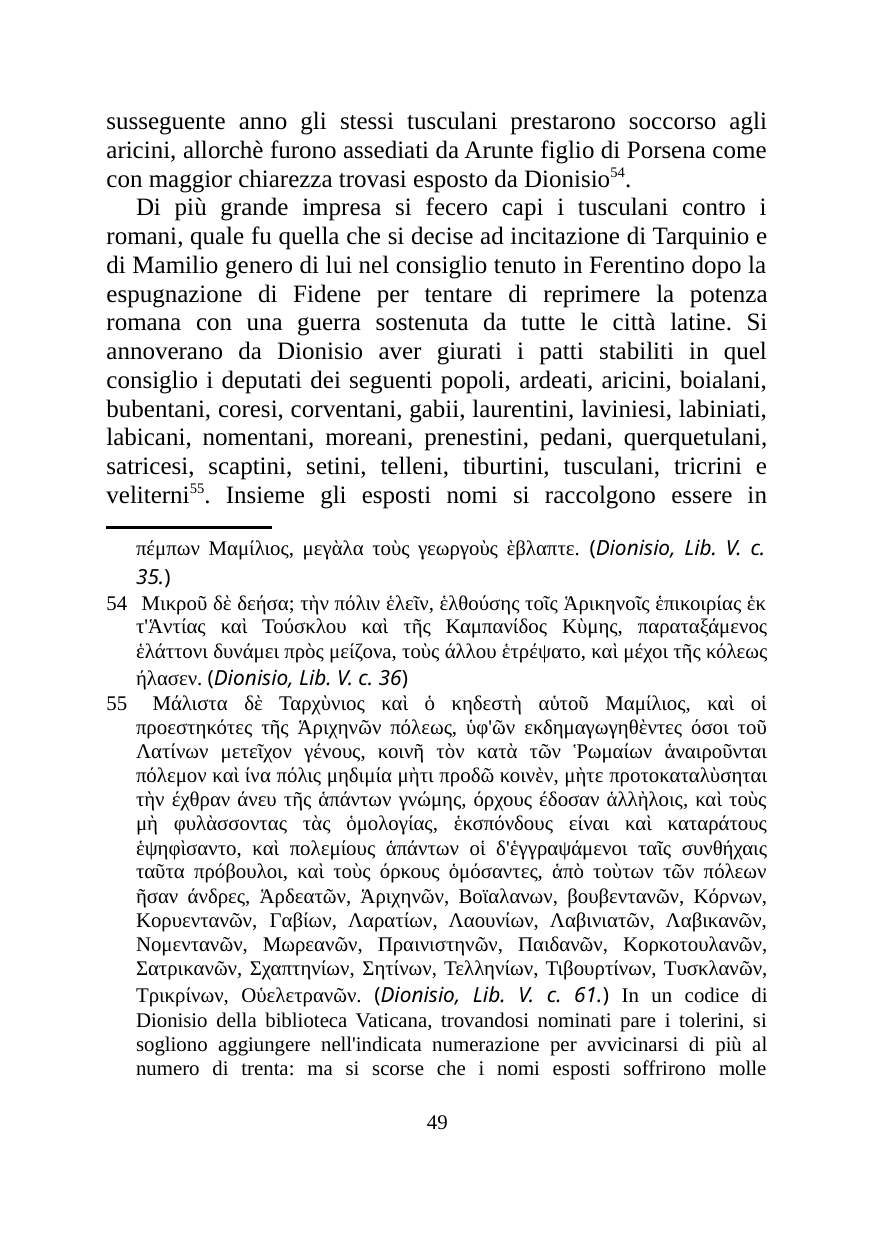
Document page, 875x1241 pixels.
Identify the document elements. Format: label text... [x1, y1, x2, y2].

text Μάλιστα δὲ Ταρχὺνιος καὶ ὁ κηδεστὴ αὑτοῦ Μαμίλιος, καὶ οἱ προεστηκότες τῆς Ἁριχηνῶν πόλεως, ὑφ'ῶν εκδημαγωγηθὲντες όσοι τοῦ Λατίνων μετεῖχον γένους, κοινῆ τὸν κατὰ τῶν Ῥωμαίων ἁναιροῦνται πόλεμον καὶ ίνα πόλις μηδιμία μὴτι προδῶ κοινὲν, μὴτε πρoτοκαταλὺσηται τὴν έχθραν άνευ τῆς ἁπάντων γνώμης, όρχους έδοσαν ἁλλὴλοις, καὶ τοὺς μὴ φυλὰσσοντας τὰς ὁμολογίας, ἑκσπόνδους είναι καὶ καταράτους ἑψηφὶσαντο, καὶ πολεμίους ἁπάντων οἱ δ'ἑγγραψάμενοι ταῖς συνθήχαις ταῦτα πρόβουλοι, καὶ τοὺς όρκους ὁμόσαντες, ἁπὸ τοὺτων τῶν πόλεων ῆσαν άνδρες, Ἁρδεατῶν, Ἁριχηνῶν, Βοϊαλανων, βουβεντανῶν, Κόρνων, Κορυεντανῶν, Γαβίων, Λαρατίων, Λαουνίων, Λαβινιατῶν, Λαβικανῶν, Νομεντανῶν, Μωρεανῶν, Πραινιστηνῶν, Παιδανῶν, Κορκοτουλανῶν, Σατρικανῶν, Σχαπτηνίων, Σητίνων, Τελληνίων, Τιβουρτίνων, Τυσκλανῶν, Τρικρίνων, Οὑελετρανῶν. (Dionisio, Lib. V. c. 61.) In un codice di Dionisio della biblioteca Vaticana, trovandosi nominati pare i tolerini, si sogliono aggiungere nell'indicata numerazione per avvicinarsi di più al numero di trenta: ma si scorse che i nomi esposti soffrirono molle [106, 691, 768, 1080]
text Di più grande impresa si fecero capi i tusculani contro i romani, quale fu quella che si decise ad incitazione di Tarquinio e di Mamilio genero di lui nel consiglio tenuto in Ferentino dopo la espugnazione di Fidene per tentare di reprimere la potenza romana con una guerra sostenuta da tutte le città latine. Si annoverano da Dionisio aver giurati i patti stabiliti in quel consiglio i deputati dei seguenti popoli, ardeati, aricini, boialani, bubentani, coresi, corventani, gabii, laurentini, laviniesi, labiniati, labicani, nomentani, moreani, prenestini, pedani, querquetulani, satricesi, scaptini, setini, telleni, tiburtini, tusculani, tricrini e veliterni. Insieme gli esposti nomi si raccolgono essere in [106, 192, 768, 509]
text Μικροῦ δὲ δεήσα; τὴν πόλιν ἑλεῖν, ἑλθούσης τοῖς Ἁρικηνοῖς ἑπικοιρίας ἑκ τ'Ἁντίας καὶ Τούσκλου καὶ τῆς Καμπανίδος Κὺμης, παραταξάμενος ἑλάττονι δυνάμει πρὸς μείζονa, τοὺς άλλου ἑτρέψατο, καὶ μέχοι τῆς κόλεως ήλασεν. (Dionisio, Lib. V. c. 36) [106, 590, 768, 691]
text Nelle diverse narrazioni che ci furono tramandate intorno i grandi avvenimenti che accaddero nell'epoca corrispondente al governo della repubblica di Roma, si trovano molte memorie risguardanti i tusculani, dalle quali rilevasi che essi primieramente presero a sostenere i nemici dell'indicato governo stabilitosi in Roma dopo la espulsione dei Tarquinii, e poscia furono amicissimi dei romani. Così allorchè i Tarquinii indussero Porsena a sostenere i loro diritti sul governo di Roma, si congiunse Ottavio Mamilio genero di Tarquinio Superbo con animo di mostrare tutto l'ardore in quella guerra, come venne da Dionisio indicato; il quale inoltre aggiunse che quel Mamilio si mosse dalla città del Tusculo e condusse seco i camerini e gli antenati appartenenti al popolo latino e già alienati palesemente dai romani, ai quali si unirono molti volontari suoi fautori. Tutti questi uomini del Lazio condotti da Mamilio formarono l'ala destra dell'esercito accampatosi sotto il comando di Porsena [pg 32] tra il Tevere ed il Gianicolo d'incontro a Roma, come trovasi dichiarato dallo stesso Dionisio. Ma da quell'accampamento vennero essi espulsi, allorchè Tarquinio col suo genero macchinarono di sorprendere, contro il dritto delle genti, le donzelle ricondotte in ostaggio al campo di Porsena dai legati romani. Fu dopo di aver in tale avvenimento perduta ogni speranza di soccorso dai romani che Tarquinio si ricoverò con Mamilio nel Tusculo, come venne da Livio indicato. Però da tale ricovero non lasciò Tarquinio col soccorso di Mamilio e dei tusculani di danneggiare le campagne romane, percui dovette uscire da Roma il console Valerio, mentre l'altro console M. Orazio dedicava il celebre tempio di Giove capitolino. Nel susseguente anno gli stessi tusculani prestarono soccorso agli aricini, allorchè furono assediati da Arunte figlio di Porsena come con maggior chiarezza trovasi esposto da Dionisio. [106, 106, 768, 192]
text πέμπων Μαμίλιος, μεγὰλα τοὺς γεωργοὺς ὲβλαπτε. (Dionisio, Lib. V. c. 35.) [106, 533, 768, 590]
